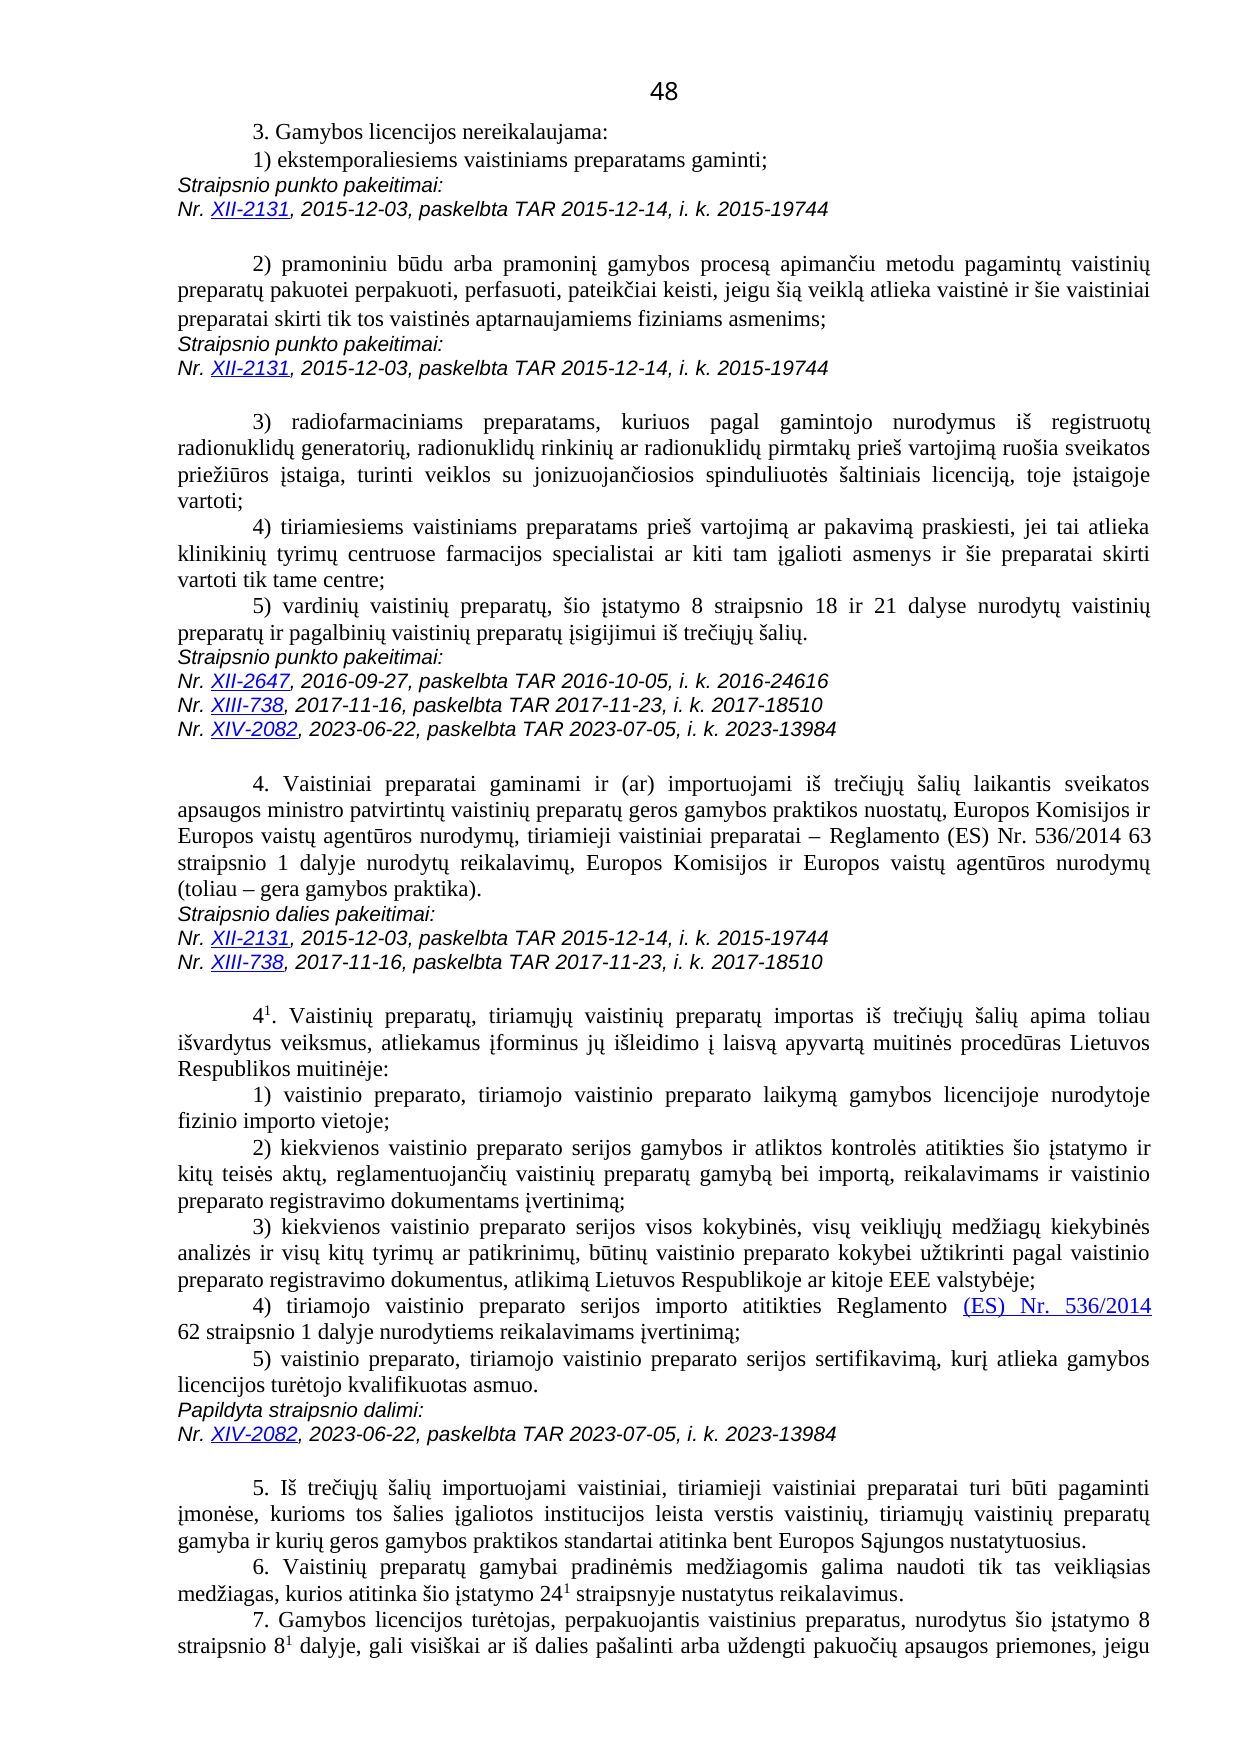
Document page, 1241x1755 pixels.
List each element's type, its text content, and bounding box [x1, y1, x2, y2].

text 4) tiriamiesiems vaistiniams preparatams prieš vartojimą ar pakavimą praskiesti, jei tai atlieka klinikinių tyrimų centruose farmacijos specialistai ar kiti tam įgalioti asmenys ir šie preparatai skirti vartoti tik tame centre; [177, 513, 1152, 592]
text Nr. XIII-738, 2017-11-16, paskelbta TAR 2017-11-23, i. k. 2017-18510 [177, 949, 1152, 973]
text Nr. XII-2131, 2015-12-03, paskelbta TAR 2015-12-14, i. k. 2015-19744 [177, 355, 1152, 379]
text 4) tiriamojo vaistinio preparato serijos importo atitikties Reglamento (ES) Nr. 536/2014 62 straipsnio 1 dalyje nurodytiems reikalavimams įvertinimą; [177, 1292, 1152, 1345]
text 3) kiekvienos vaistinio preparato serijos visos kokybinės, visų veikliųjų medžiagų kiekybinės analizės ir visų kitų tyrimų ar patikrinimų, būtinų vaistinio preparato kokybei užtikrinti pagal vaistinio preparato registravimo dokumentus, atlikimą Lietuvos Respublikoje ar kitoje EEE valstybėje; [177, 1213, 1152, 1292]
text Nr. XIV-2082, 2023-06-22, paskelbta TAR 2023-07-05, i. k. 2023-13984 [177, 717, 1152, 741]
text 3) radiofarmaciniams preparatams, kuriuos pagal gamintojo nurodymus iš registruotų radionuklidų generatorių, radionuklidų rinkinių ar radionuklidų pirmtakų prieš vartojimą ruošia sveikatos priežiūros įstaiga, turinti veiklos su jonizuojančiosios spinduliuotės šaltiniais licenciją, toje įstaigoje vartoti; [177, 408, 1152, 513]
text Straipsnio punkto pakeitimai: [177, 331, 1152, 355]
text 5) vardinių vaistinių preparatų, šio įstatymo 8 straipsnio 18 ir 21 dalyse nurodytų vaistinių preparatų ir pagalbinių vaistinių preparatų įsigijimui iš trečiųjų šalių. [177, 592, 1152, 645]
text 2) kiekvienos vaistinio preparato serijos gamybos ir atliktos kontrolės atitikties šio įstatymo ir kitų teisės aktų, reglamentuojančių vaistinių preparatų gamybą bei importą, reikalavimams ir vaistinio preparato registravimo dokumentams įvertinimą; [177, 1134, 1152, 1213]
text 2) pramoniniu būdu arba pramoninį gamybos procesą apimančiu metodu pagamintų vaistinių preparatų pakuotei perpakuoti, perfasuoti, pateikčiai keisti, jeigu šią veiklą atlieka vaistinė ir šie vaistiniai preparatai skirti tik tos vaistinės aptarnaujamiems fiziniams asmenims; [177, 250, 1152, 331]
text Nr. XII-2647, 2016-09-27, paskelbta TAR 2016-10-05, i. k. 2016-24616 [177, 669, 1152, 693]
text 7. Gamybos licencijos turėtojas, perpakuojantis vaistinius preparatus, nurodytus šio įstatymo 8 straipsnio 81 dalyje, gali visiškai ar iš dalies pašalinti arba uždengti pakuočių apsaugos priemones, jeigu [177, 1606, 1152, 1659]
text 4. Vaistiniai preparatai gaminami ir (ar) importuojami iš trečiųjų šalių laikantis sveikatos apsaugos ministro patvirtintų vaistinių preparatų geros gamybos praktikos nuostatų, Europos Komisijos ir Europos vaistų agentūros nurodymų, tiriamieji vaistiniai preparatai – Reglamento (ES) Nr. 536/2014 63 straipsnio 1 dalyje nurodytų reikalavimų, Europos Komisijos ir Europos vaistų agentūros nurodymų (toliau – gera gamybos praktika). [177, 770, 1152, 902]
text Nr. XII-2131, 2015-12-03, paskelbta TAR 2015-12-14, i. k. 2015-19744 [177, 926, 1152, 949]
text 41. Vaistinių preparatų, tiriamųjų vaistinių preparatų importas iš trečiųjų šalių apima toliau išvardytus veiksmus, atliekamus įforminus jų išleidimo į laisvą apyvartą muitinės procedūras Lietuvos Respublikos muitinėje: [177, 1002, 1152, 1081]
text Papildyta straipsnio dalimi: [177, 1397, 1152, 1421]
text Straipsnio punkto pakeitimai: [177, 173, 1152, 197]
text Nr. XII-2131, 2015-12-03, paskelbta TAR 2015-12-14, i. k. 2015-19744 [177, 197, 1152, 221]
text 5) vaistinio preparato, tiriamojo vaistinio preparato serijos sertifikavimą, kurį atlieka gamybos licencijos turėtojo kvalifikuotas asmuo. [177, 1345, 1152, 1397]
text 5. Iš trečiųjų šalių importuojami vaistiniai, tiriamieji vaistiniai preparatai turi būti pagaminti įmonėse, kurioms tos šalies įgaliotos institucijos leista verstis vaistinių, tiriamųjų vaistinių preparatų gamyba ir kurių geros gamybos praktikos standartai atitinka bent Europos Sąjungos nustatytuosius. [177, 1474, 1152, 1553]
text Nr. XIV-2082, 2023-06-22, paskelbta TAR 2023-07-05, i. k. 2023-13984 [177, 1421, 1152, 1445]
text Nr. XIII-738, 2017-11-16, paskelbta TAR 2017-11-23, i. k. 2017-18510 [177, 693, 1152, 717]
text 6. Vaistinių preparatų gamybai pradinėmis medžiagomis galima naudoti tik tas veikliąsias medžiagas, kurios atitinka šio įstatymo 241 straipsnyje nustatytus reikalavimus. [177, 1553, 1152, 1606]
text 1) ekstemporaliesiems vaistiniams preparatams gaminti; [177, 144, 1152, 173]
text 1) vaistinio preparato, tiriamojo vaistinio preparato laikymą gamybos licencijoje nurodytoje fizinio importo vietoje; [177, 1081, 1152, 1134]
text 3. Gamybos licencijos nereikalaujama: [177, 118, 1152, 144]
text Straipsnio punkto pakeitimai: [177, 645, 1152, 669]
text Straipsnio dalies pakeitimai: [177, 902, 1152, 926]
